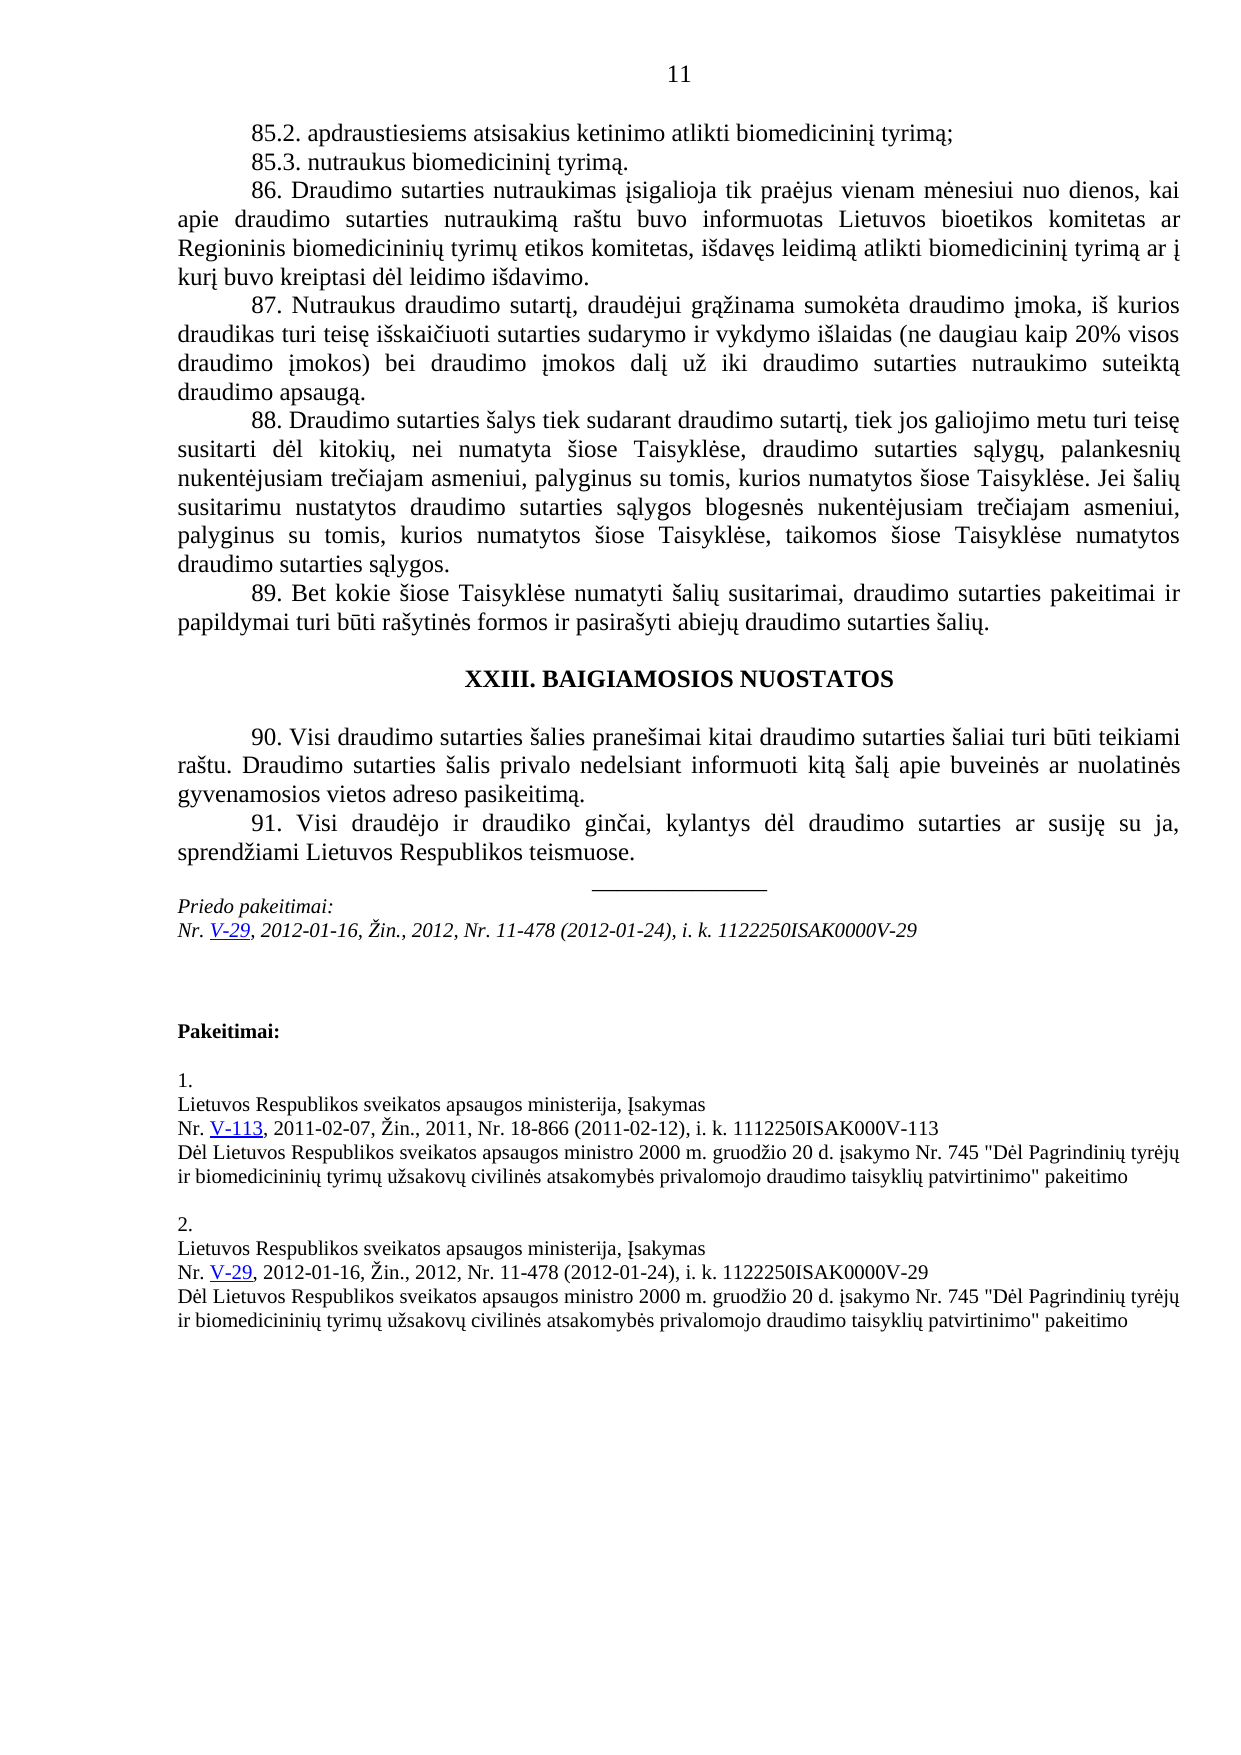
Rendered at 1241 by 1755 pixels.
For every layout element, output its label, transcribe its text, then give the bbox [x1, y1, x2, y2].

text Nr. V-29, 2012-01-16, Žin., 2012, Nr. 11-478 (2012-01-24), i. k. 1122250ISAK0000V-29 [177, 918, 1181, 942]
text Priedo pakeitimai: [177, 894, 1181, 918]
text Nr. V-29, 2012-01-16, Žin., 2012, Nr. 11-478 (2012-01-24), i. k. 1122250ISAK0000V-29 [177, 1260, 1181, 1284]
text Dėl Lietuvos Respublikos sveikatos apsaugos ministro 2000 m. gruodžio 20 d. įsakymo Nr. 745 "Dėl Pagrindinių tyrėjų ir biomedicininių tyrimų užsakovų civilinės atsakomybės privalomojo draudimo taisyklių patvirtinimo" pakeitimo [177, 1284, 1181, 1332]
text 85.3. nutraukus biomedicininį tyrimą. [177, 147, 1181, 176]
text ______________ [177, 866, 1181, 894]
text 85.2. apdraustiesiems atsisakius ketinimo atlikti biomedicininį tyrimą; [177, 118, 1181, 147]
text Lietuvos Respublikos sveikatos apsaugos ministerija, Įsakymas [177, 1236, 1181, 1260]
text 86. Draudimo sutarties nutraukimas įsigalioja tik praėjus vienam mėnesiui nuo dienos, kai apie draudimo sutarties nutraukimą raštu buvo informuotas Lietuvos bioetikos komitetas ar Regioninis biomedicininių tyrimų etikos komitetas, išdavęs leidimą atlikti biomedicininį tyrimą ar į kurį buvo kreiptasi dėl leidimo išdavimo. [177, 176, 1181, 291]
text 87. Nutraukus draudimo sutartį, draudėjui grąžinama sumokėta draudimo įmoka, iš kurios draudikas turi teisę išskaičiuoti sutarties sudarymo ir vykdymo išlaidas (ne daugiau kaip 20% visos draudimo įmokos) bei draudimo įmokos dalį už iki draudimo sutarties nutraukimo suteiktą draudimo apsaugą. [177, 291, 1181, 406]
text XXIII. Baigiamosios nuostatos [177, 664, 1181, 693]
text 1. [177, 1067, 1181, 1092]
text 88. Draudimo sutarties šalys tiek sudarant draudimo sutartį, tiek jos galiojimo metu turi teisę susitarti dėl kitokių, nei numatyta šiose Taisyklėse, draudimo sutarties sąlygų, palankesnių nukentėjusiam trečiajam asmeniui, palyginus su tomis, kurios numatytos šiose Taisyklėse. Jei šalių susitarimu nustatytos draudimo sutarties sąlygos blogesnės nukentėjusiam trečiajam asmeniui, palyginus su tomis, kurios numatytos šiose Taisyklėse, taikomos šiose Taisyklėse numatytos draudimo sutarties sąlygos. [177, 406, 1181, 578]
text 91. Visi draudėjo ir draudiko ginčai, kylantys dėl draudimo sutarties ar susiję su ja, sprendžiami Lietuvos Respublikos teismuose. [177, 808, 1181, 866]
text 90. Visi draudimo sutarties šalies pranešimai kitai draudimo sutarties šaliai turi būti teikiami raštu. Draudimo sutarties šalis privalo nedelsiant informuoti kitą šalį apie buveinės ar nuolatinės gyvenamosios vietos adreso pasikeitimą. [177, 722, 1181, 808]
text Dėl Lietuvos Respublikos sveikatos apsaugos ministro 2000 m. gruodžio 20 d. įsakymo Nr. 745 "Dėl Pagrindinių tyrėjų ir biomedicininių tyrimų užsakovų civilinės atsakomybės privalomojo draudimo taisyklių patvirtinimo" pakeitimo [177, 1140, 1181, 1188]
text Lietuvos Respublikos sveikatos apsaugos ministerija, Įsakymas [177, 1092, 1181, 1116]
text Nr. V-113, 2011-02-07, Žin., 2011, Nr. 18-866 (2011-02-12), i. k. 1112250ISAK000V-113 [177, 1116, 1181, 1140]
text Pakeitimai: [177, 1019, 1181, 1043]
text 89. Bet kokie šiose Taisyklėse numatyti šalių susitarimai, draudimo sutarties pakeitimai ir papildymai turi būti rašytinės formos ir pasirašyti abiejų draudimo sutarties šalių. [177, 578, 1181, 636]
text 2. [177, 1212, 1181, 1236]
